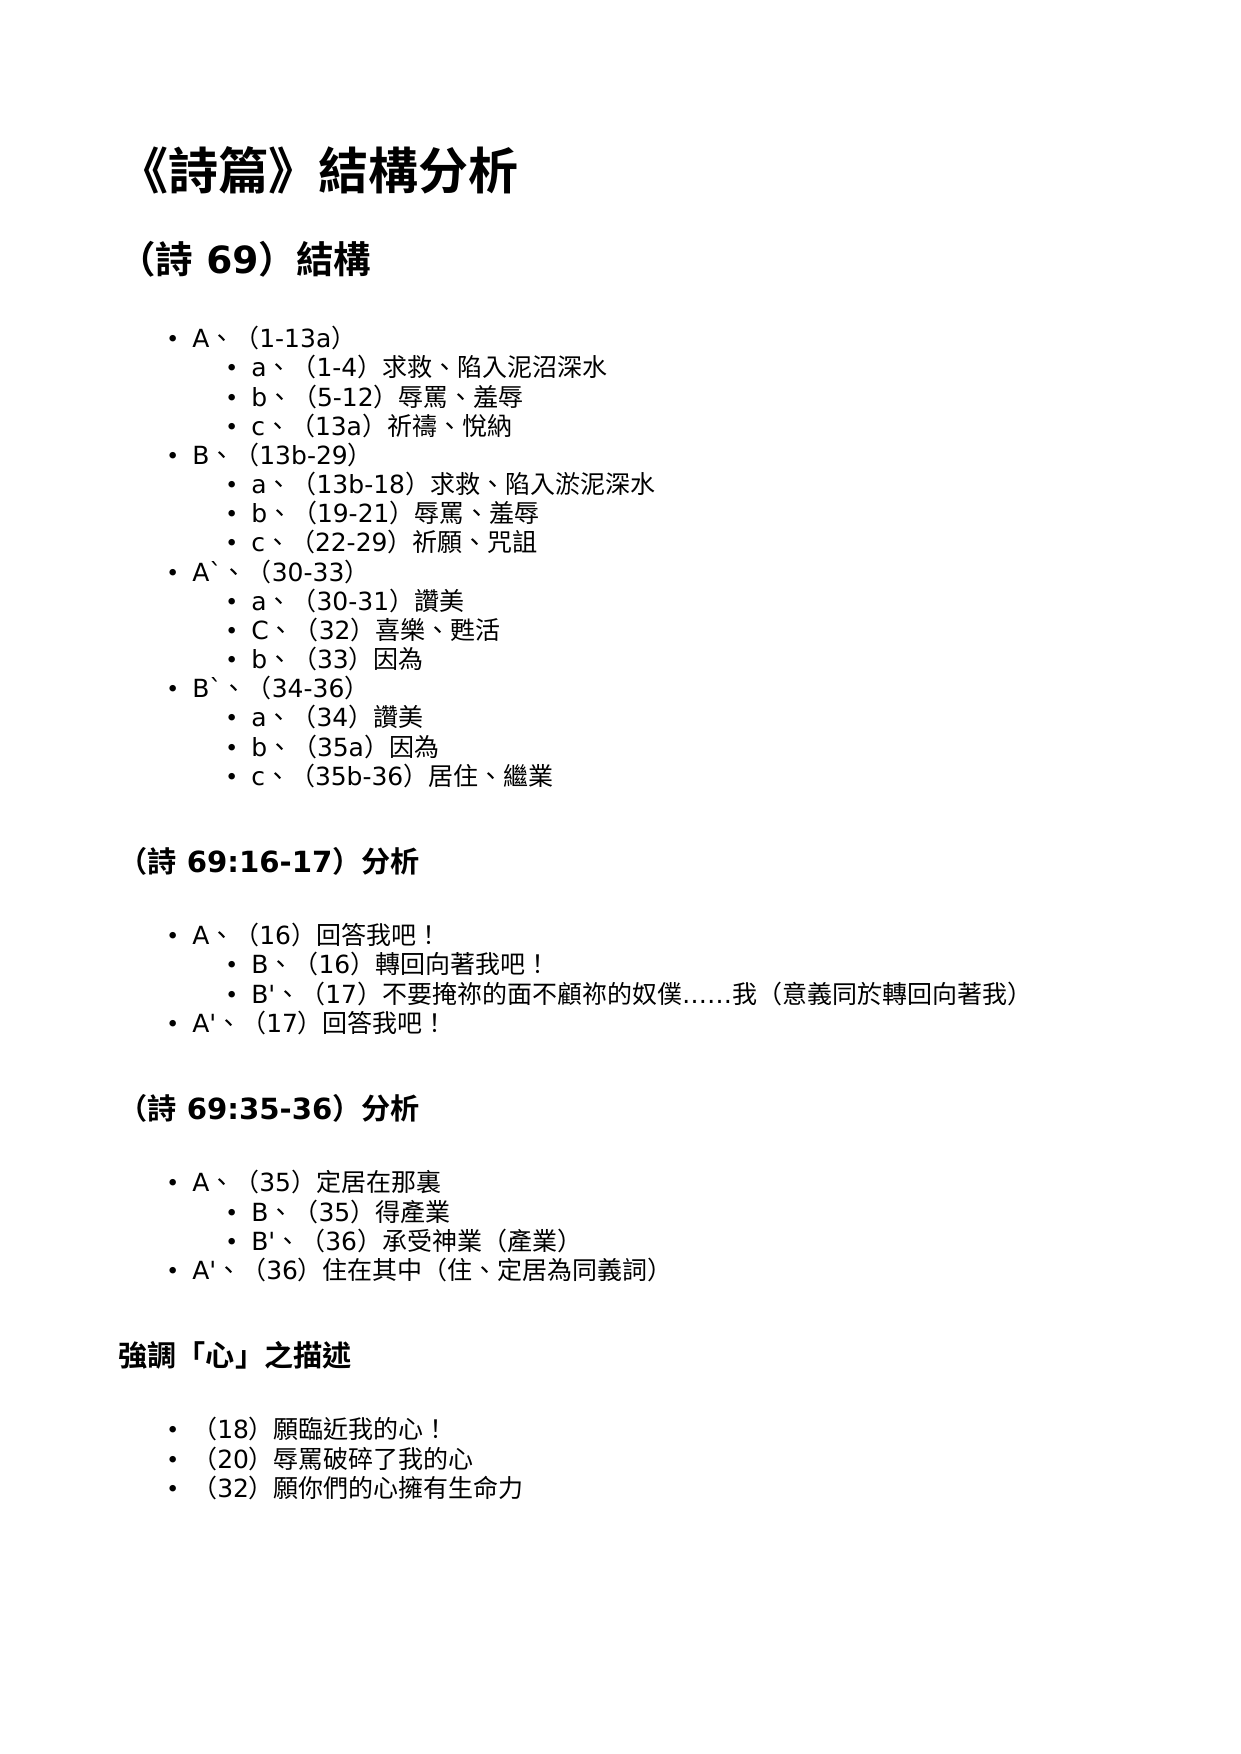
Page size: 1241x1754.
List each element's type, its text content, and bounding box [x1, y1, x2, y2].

subtitle 《詩篇》結構分析 [118, 143, 1122, 201]
list b、（5-12）辱罵、羞辱 [236, 383, 1122, 412]
list B、（35）得產業 [236, 1198, 1122, 1227]
list a、（13b-18）求救、陷入淤泥深水 [236, 470, 1122, 499]
list b、（33）因為 [236, 645, 1122, 674]
list B、（16）轉回向著我吧！ [236, 951, 1122, 980]
list c、（35b-36）居住、繼業 [236, 762, 1122, 791]
list c、（22-29）祈願、咒詛 [236, 529, 1122, 558]
list （32）願你們的心擁有生命力 [177, 1474, 1122, 1503]
list （18）願臨近我的心！ [177, 1416, 1122, 1445]
list （20）辱罵破碎了我的心 [177, 1445, 1122, 1474]
list B`、（34-36） [177, 674, 1122, 704]
subtitle （詩 69:16-17）分析 [118, 846, 1122, 879]
list A'、（36）住在其中（住、定居為同義詞） [177, 1256, 1122, 1285]
subtitle （詩 69:35-36）分析 [118, 1093, 1122, 1127]
list A、（16）回答我吧！ [177, 922, 1122, 951]
list C、（32）喜樂、甦活 [236, 616, 1122, 645]
list a、（30-31）讚美 [236, 587, 1122, 616]
list b、（35a）因為 [236, 733, 1122, 762]
list B'、（17）不要掩祢的面不顧祢的奴僕……我（意義同於轉回向著我） [236, 980, 1122, 1009]
subtitle （詩 69）結構 [118, 239, 1122, 282]
list B、（13b-29） [177, 441, 1122, 470]
list a、（1-4）求救、陷入泥沼深水 [236, 354, 1122, 383]
list B'、（36）承受神業（產業） [236, 1227, 1122, 1256]
list b、（19-21）辱罵、羞辱 [236, 499, 1122, 529]
list A'、（17）回答我吧！ [177, 1009, 1122, 1038]
list A、（35）定居在那裏 [177, 1169, 1122, 1198]
list a、（34）讚美 [236, 704, 1122, 733]
subtitle 強調「心」之描述 [118, 1340, 1122, 1374]
list c、（13a）祈禱、悅納 [236, 412, 1122, 441]
list A、（1-13a） [177, 324, 1122, 354]
list A`、（30-33） [177, 558, 1122, 587]
